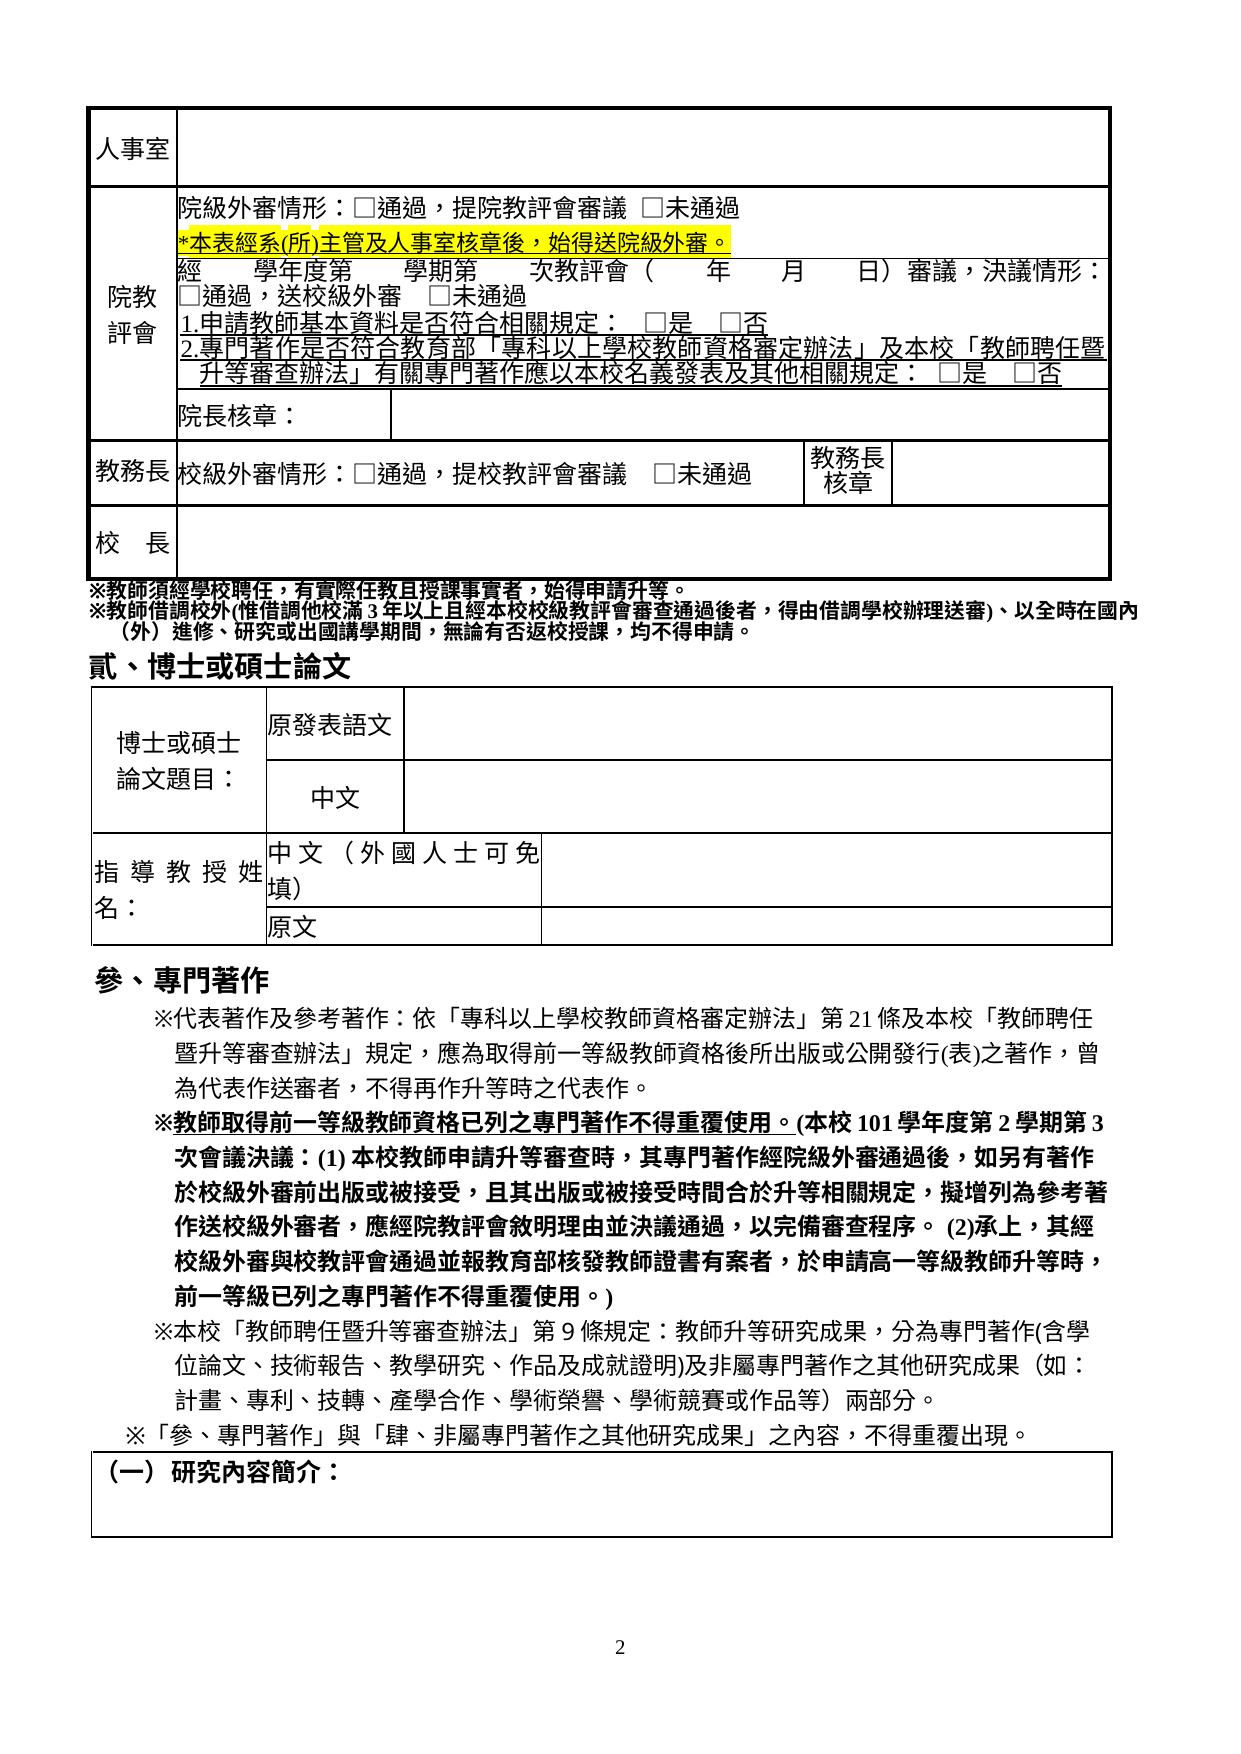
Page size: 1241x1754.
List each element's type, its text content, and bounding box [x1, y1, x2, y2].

table_cell 中文 [267, 761, 403, 832]
table_cell 教務長 [91, 442, 176, 504]
table_cell 校 長 [91, 507, 176, 577]
table_cell 院級外審情形：□通過，提院教評會審議 □未通過 *本表經系(所)主管及人事室核章後，始得送院級外審。 [178, 188, 1108, 258]
table_cell [178, 507, 1108, 577]
table_header [405, 688, 1111, 759]
table_cell 人事室 [91, 110, 176, 185]
text ※教師須經學校聘任，有實際任教且授課事實者，始得申請升等。 [492, 581, 594, 602]
table_cell [542, 834, 1111, 906]
table_cell 中文（外國人士可免填） [267, 834, 541, 906]
table_cell 參、專門著作 ※代表著作及參考著作：依「專科以上學校教師資格審定辦法」第21條及本校「教師聘任暨升等審查辦法」規定，應為取得前一等級教師資格後所出版或公開發行(表)之著作，曾為代表作送審者，不得再作升等時之代表作。 ※教師取得前一等級教師資格已列之專門著作不得重覆使用。(本校101學年度第2學期第3次會議決議：(1) 本校教師申請升等審查時，其專門著作經院級外審通過後，如另有著作於校級外審前出版或被接受，且其出版或被接受時間合於升等相關規定，擬增列為參考著作送校級外審者，應經院教評會敘明理由並決議通過，以完備審查程序。 (2)承上，其經校級外審與校教評會通過並報教育部核發教師證書有案者，於申請高一等級教師升等時，前一等級已列之專門著作不得重覆使用。) ※本校「教師聘任暨升等審查辦法」第9條規定：教師升等研究成果，分為專門著作(含學位論文、技術報告、教學研究、作品及成就證明)及非屬專門著作之其他研究成果（如：計畫、專利、技轉、產學合作、學術榮譽、學術競賽或作品等）兩部分。 ※「參、專門著作」與「肆、非屬專門著作之其他研究成果」之內容，不得重覆出現。 [92, 945, 1112, 1451]
table_cell [178, 110, 1108, 185]
text 貳、博士或碩士論文 [89, 644, 1157, 686]
table_cell 研究內容簡介： [92, 1452, 1111, 1536]
table_cell 指導教授姓名： [92, 833, 266, 944]
table_cell [893, 442, 1108, 504]
table_header 博士或碩士 論文題目： [92, 688, 266, 832]
text ※教師須經學校聘任，有實際任教且授課事實者，始得申請升等。 [112, 581, 214, 602]
table_cell 教務長核章 [805, 442, 891, 504]
table_cell 原文 [267, 908, 541, 944]
text ※教師須經學校聘任，有實際任教且授課事實者，始得申請升等。 [595, 581, 641, 602]
table_cell 院長核章： [178, 390, 390, 439]
text ※教師須經學校聘任，有實際任教且授課事實者，始得申請升等。 [660, 581, 1157, 602]
table_cell [392, 390, 1108, 439]
table_cell 校級外審情形：□通過，提校教評會審議 □未通過 [178, 442, 803, 504]
table_cell 院教 評會 [91, 188, 176, 439]
text ※教師借調校外(惟借調他校滿3年以上且經本校校級教評會審查通過後者，得由借調學校辦理送審)、以全時在國內（外）進修、研究或出國講學期間，無論有否返校授課，均不得申請。 [89, 602, 1157, 644]
table_cell [542, 908, 1111, 944]
text ※教師須經學校聘任，有實際任教且授課事實者，始得申請升等。 [215, 581, 469, 602]
table_cell [405, 761, 1111, 832]
table_header 原發表語文 [267, 688, 403, 759]
table_cell 經 學年度第 學期第 次教評會（ 年 月 日）審議，決議情形：□通過，送校級外審 □未通過 1.申請教師基本資料是否符合相關規定： □是 □否 2.專門著作是否符合教育部「專科以上學校教師資格審定辦法」及本校「教師聘任暨升等審查辦法」有關專門著作應以本校名義發表及其他相關規定： □是 □否 [178, 259, 1108, 388]
